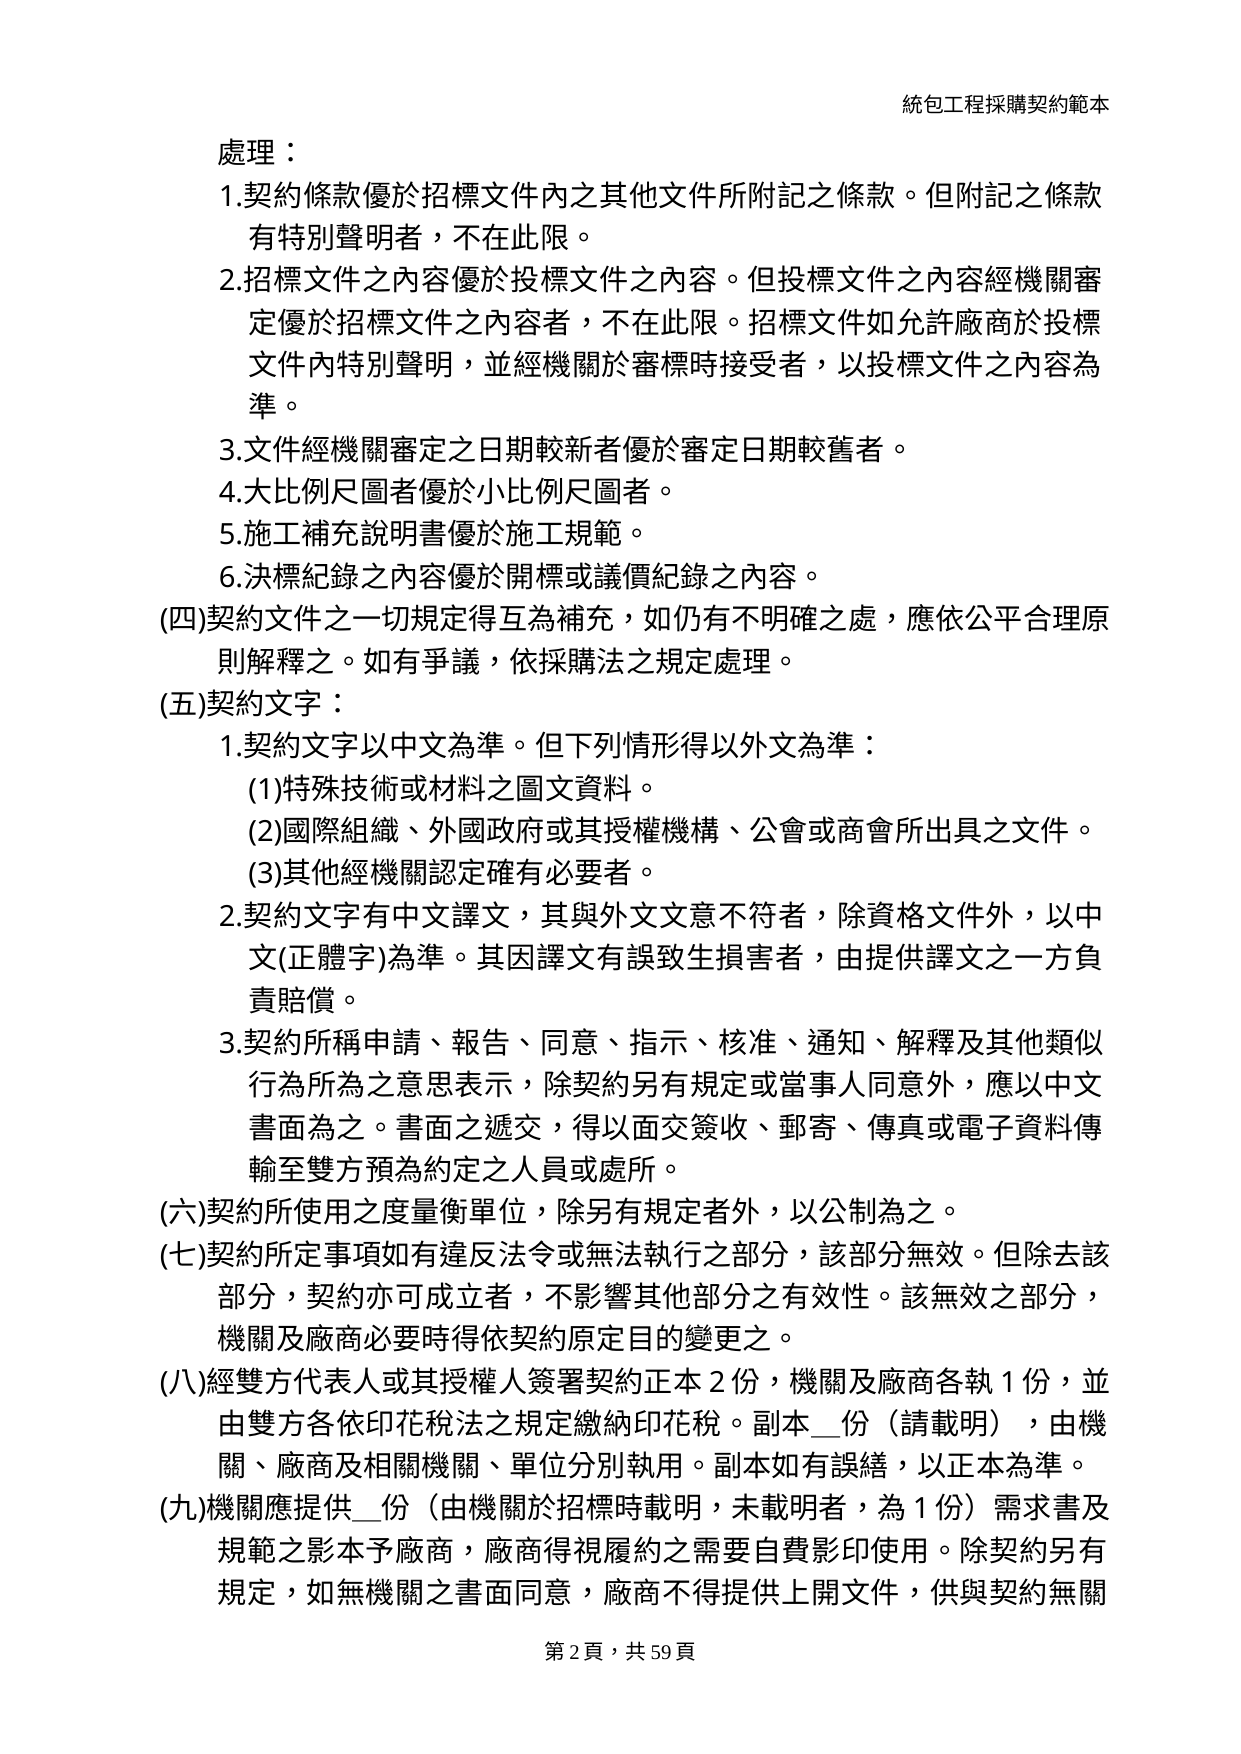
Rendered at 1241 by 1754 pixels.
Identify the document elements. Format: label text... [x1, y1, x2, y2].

text (七)契約所定事項如有違反法令或無法執行之部分，該部分無效。但除去該部分，契約亦可成立者，不影響其他部分之有效性。該無效之部分，機關及廠商必要時得依契約原定目的變更之。 [159, 1231, 1110, 1358]
text (九)機關應提供＿份（由機關於招標時載明，未載明者，為1份）需求書及規範之影本予廠商，廠商得視履約之需要自費影印使用。除契約另有規定，如無機關之書面同意，廠商不得提供上開文件，供與契約無關 [159, 1485, 1110, 1612]
text (四)契約文件之一切規定得互為補充，如仍有不明確之處，應依公平合理原則解釋之。如有爭議，依採購法之規定處理。 [159, 596, 1110, 680]
text (八)經雙方代表人或其授權人簽署契約正本2份，機關及廠商各執1份，並由雙方各依印花稅法之規定繳納印花稅。副本＿份（請載明），由機關、廠商及相關機關、單位分別執用。副本如有誤繕，以正本為準。 [159, 1358, 1110, 1485]
text (2)國際組織、外國政府或其授權機構、公會或商會所出具之文件。 [248, 808, 1110, 850]
text 3.契約所稱申請、報告、同意、指示、核准、通知、解釋及其他類似行為所為之意思表示，除契約另有規定或當事人同意外，應以中文書面為之。書面之遞交，得以面交簽收、郵寄、傳真或電子資料傳輸至雙方預為約定之人員或處所。 [218, 1019, 1104, 1189]
text 6.決標紀錄之內容優於開標或議價紀錄之內容。 [218, 553, 1104, 596]
text 3.文件經機關審定之日期較新者優於審定日期較舊者。 [218, 426, 1104, 468]
text 2.契約文字有中文譯文，其與外文文意不符者，除資格文件外，以中文(正體字)為準。其因譯文有誤致生損害者，由提供譯文之一方負責賠償。 [218, 892, 1104, 1019]
text (六)契約所使用之度量衡單位，除另有規定者外，以公制為之。 [159, 1189, 1110, 1231]
text (1)特殊技術或材料之圖文資料。 [248, 765, 1110, 808]
text 1.契約條款優於招標文件內之其他文件所附記之條款。但附記之條款有特別聲明者，不在此限。 [218, 172, 1104, 257]
text 處理： [159, 130, 1110, 172]
text 1.契約文字以中文為準。但下列情形得以外文為準： [218, 723, 1104, 765]
text (五)契約文字： [159, 680, 1110, 723]
text 5.施工補充說明書優於施工規範。 [218, 511, 1104, 553]
text 4.大比例尺圖者優於小比例尺圖者。 [218, 468, 1104, 511]
text 2.招標文件之內容優於投標文件之內容。但投標文件之內容經機關審定優於招標文件之內容者，不在此限。招標文件如允許廠商於投標文件內特別聲明，並經機關於審標時接受者，以投標文件之內容為準。 [218, 257, 1104, 426]
text (3)其他經機關認定確有必要者。 [248, 850, 1110, 892]
